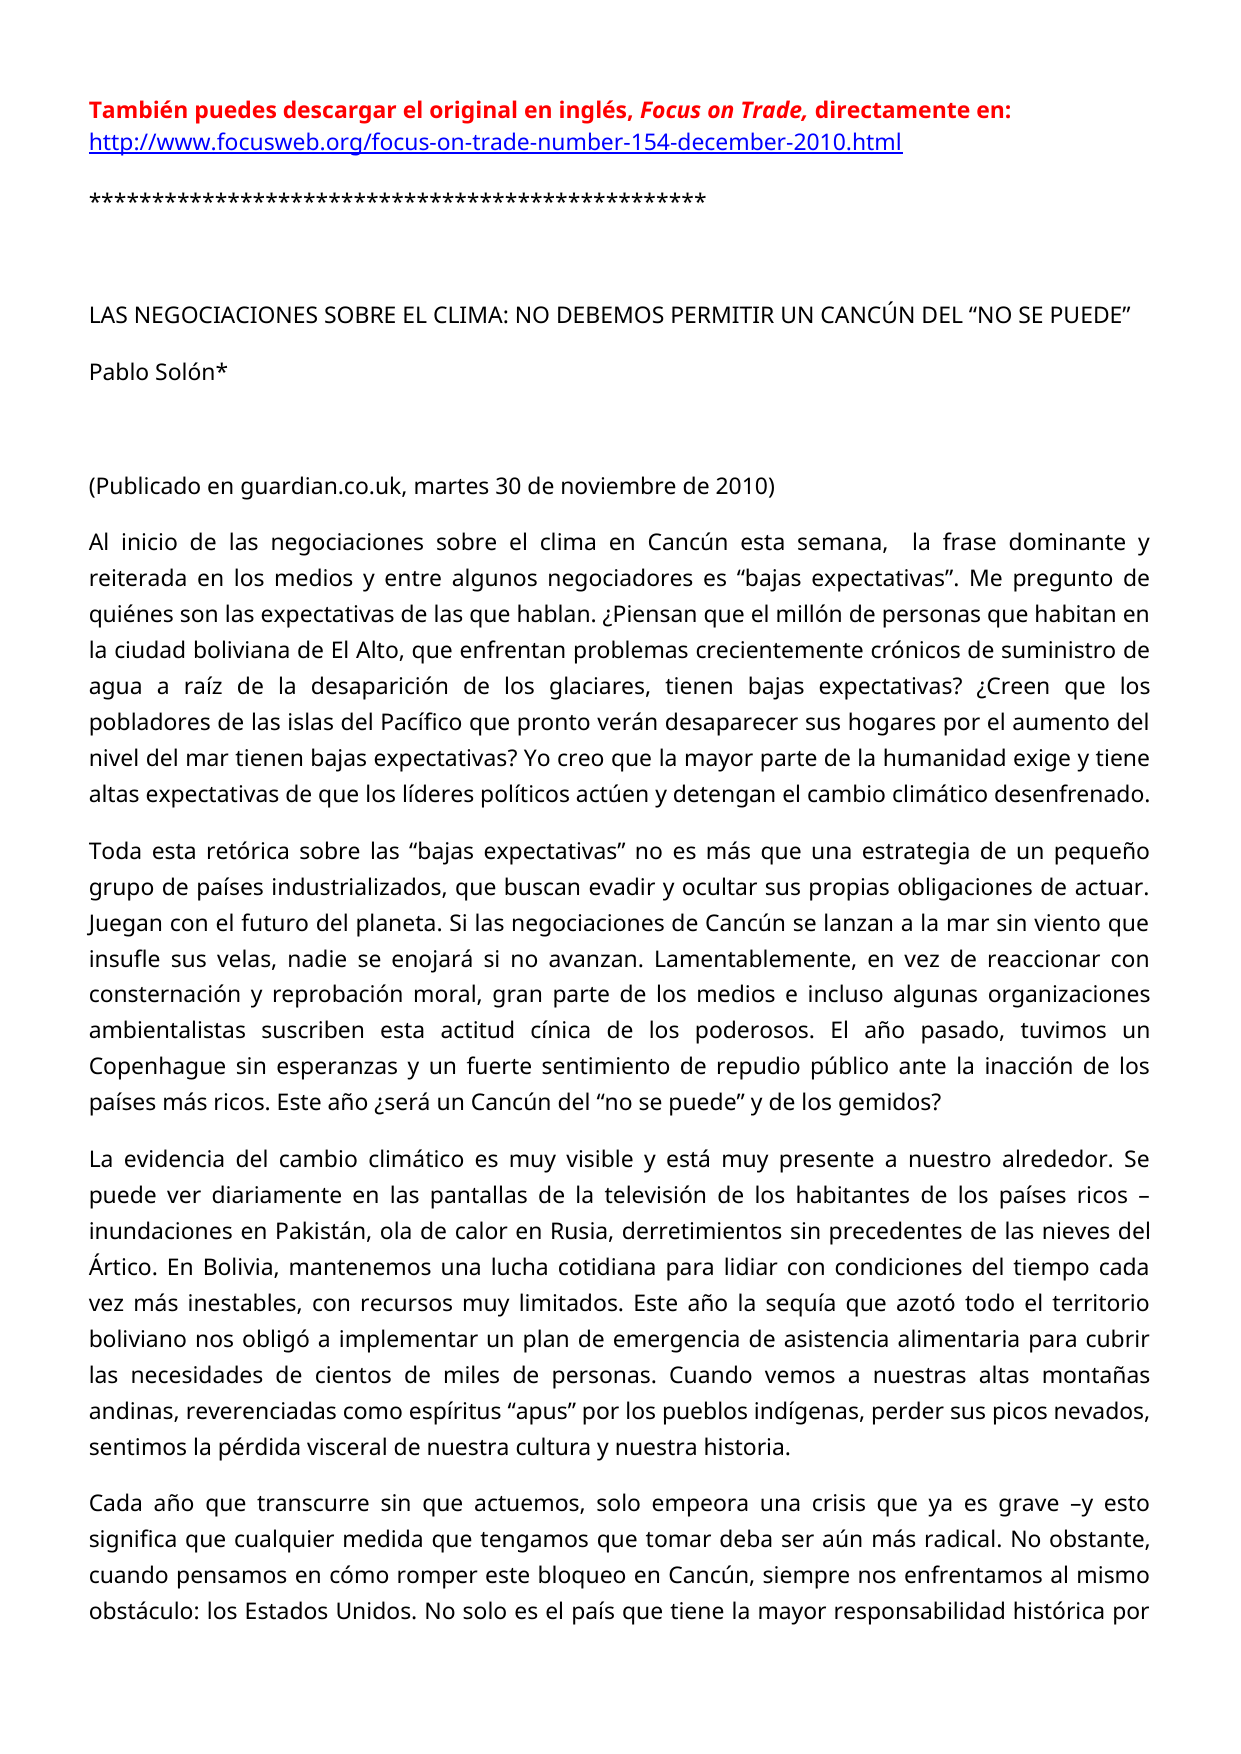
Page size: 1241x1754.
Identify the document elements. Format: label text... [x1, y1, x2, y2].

text Al inicio de las negociaciones sobre el clima en Cancún esta semana, la frase dominante y reiterada en los medios y entre algunos negociadores es “bajas expectativas”. Me pregunto de quiénes son las expectativas de las que hablan. ¿Piensan que el millón de personas que habitan en la ciudad boliviana de El Alto, que enfrentan problemas crecientemente crónicos de suministro de agua a raíz de la desaparición de los glaciares, tienen bajas expectativas? ¿Creen que los pobladores de las islas del Pacífico que pronto verán desaparecer sus hogares por el aumento del nivel del mar tienen bajas expectativas? Yo creo que la mayor parte de la humanidad exige y tiene altas expectativas de que los líderes políticos actúen y detengan el cambio climático desenfrenado. [88, 526, 1152, 809]
text Pablo Solón* [88, 356, 1152, 387]
text Toda esta retórica sobre las “bajas expectativas” no es más que una estrategia de un pequeño grupo de países industrializados, que buscan evadir y ocultar sus propias obligaciones de actuar. Juegan con el futuro del planeta. Si las negociaciones de Cancún se lanzan a la mar sin viento que insufle sus velas, nadie se enojará si no avanzan. Lamentablemente, en vez de reaccionar con consternación y reprobación moral, gran parte de los medios e incluso algunas organizaciones ambientalistas suscriben esta actitud cínica de los poderosos. El año pasado, tuvimos un Copenhague sin esperanzas y un fuerte sentimiento de repudio público ante la inacción de los países más ricos. Este año ¿será un Cancún del “no se puede” y de los gemidos? [88, 835, 1152, 1117]
text LAS NEGOCIACIONES SOBRE EL CLIMA: NO DEBEMOS PERMITIR UN CANCÚN DEL “NO SE PUEDE” [88, 299, 1152, 331]
text ************************************************* [88, 186, 1152, 217]
text (Publicado en guardian.co.uk, martes 30 de noviembre de 2010) [88, 469, 1152, 501]
text http://www.focusweb.org/focus-on-trade-number-154-december-2010.html [88, 126, 1152, 186]
text También puedes descargar el original en inglés, Focus on Trade, directamente en: [88, 94, 1152, 126]
text La evidencia del cambio climático es muy visible y está muy presente a nuestro alrededor. Se puede ver diariamente en las pantallas de la televisión de los habitantes de los países ricos –inundaciones en Pakistán, ola de calor en Rusia, derretimientos sin precedentes de las nieves del Ártico. En Bolivia, mantenemos una lucha cotidiana para lidiar con condiciones del tiempo cada vez más inestables, con recursos muy limitados. Este año la sequía que azotó todo el territorio boliviano nos obligó a implementar un plan de emergencia de asistencia alimentaria para cubrir las necesidades de cientos de miles de personas. Cuando vemos a nuestras altas montañas andinas, reverenciadas como espíritus “apus” por los pueblos indígenas, perder sus picos nevados, sentimos la pérdida visceral de nuestra cultura y nuestra historia. [88, 1143, 1152, 1462]
text Cada año que transcurre sin que actuemos, solo empeora una crisis que ya es grave –y esto significa que cualquier medida que tengamos que tomar deba ser aún más radical. No obstante, cuando pensamos en cómo romper este bloqueo en Cancún, siempre nos enfrentamos al mismo obstáculo: los Estados Unidos. No solo es el país que tiene la mayor responsabilidad histórica por [88, 1487, 1152, 1626]
